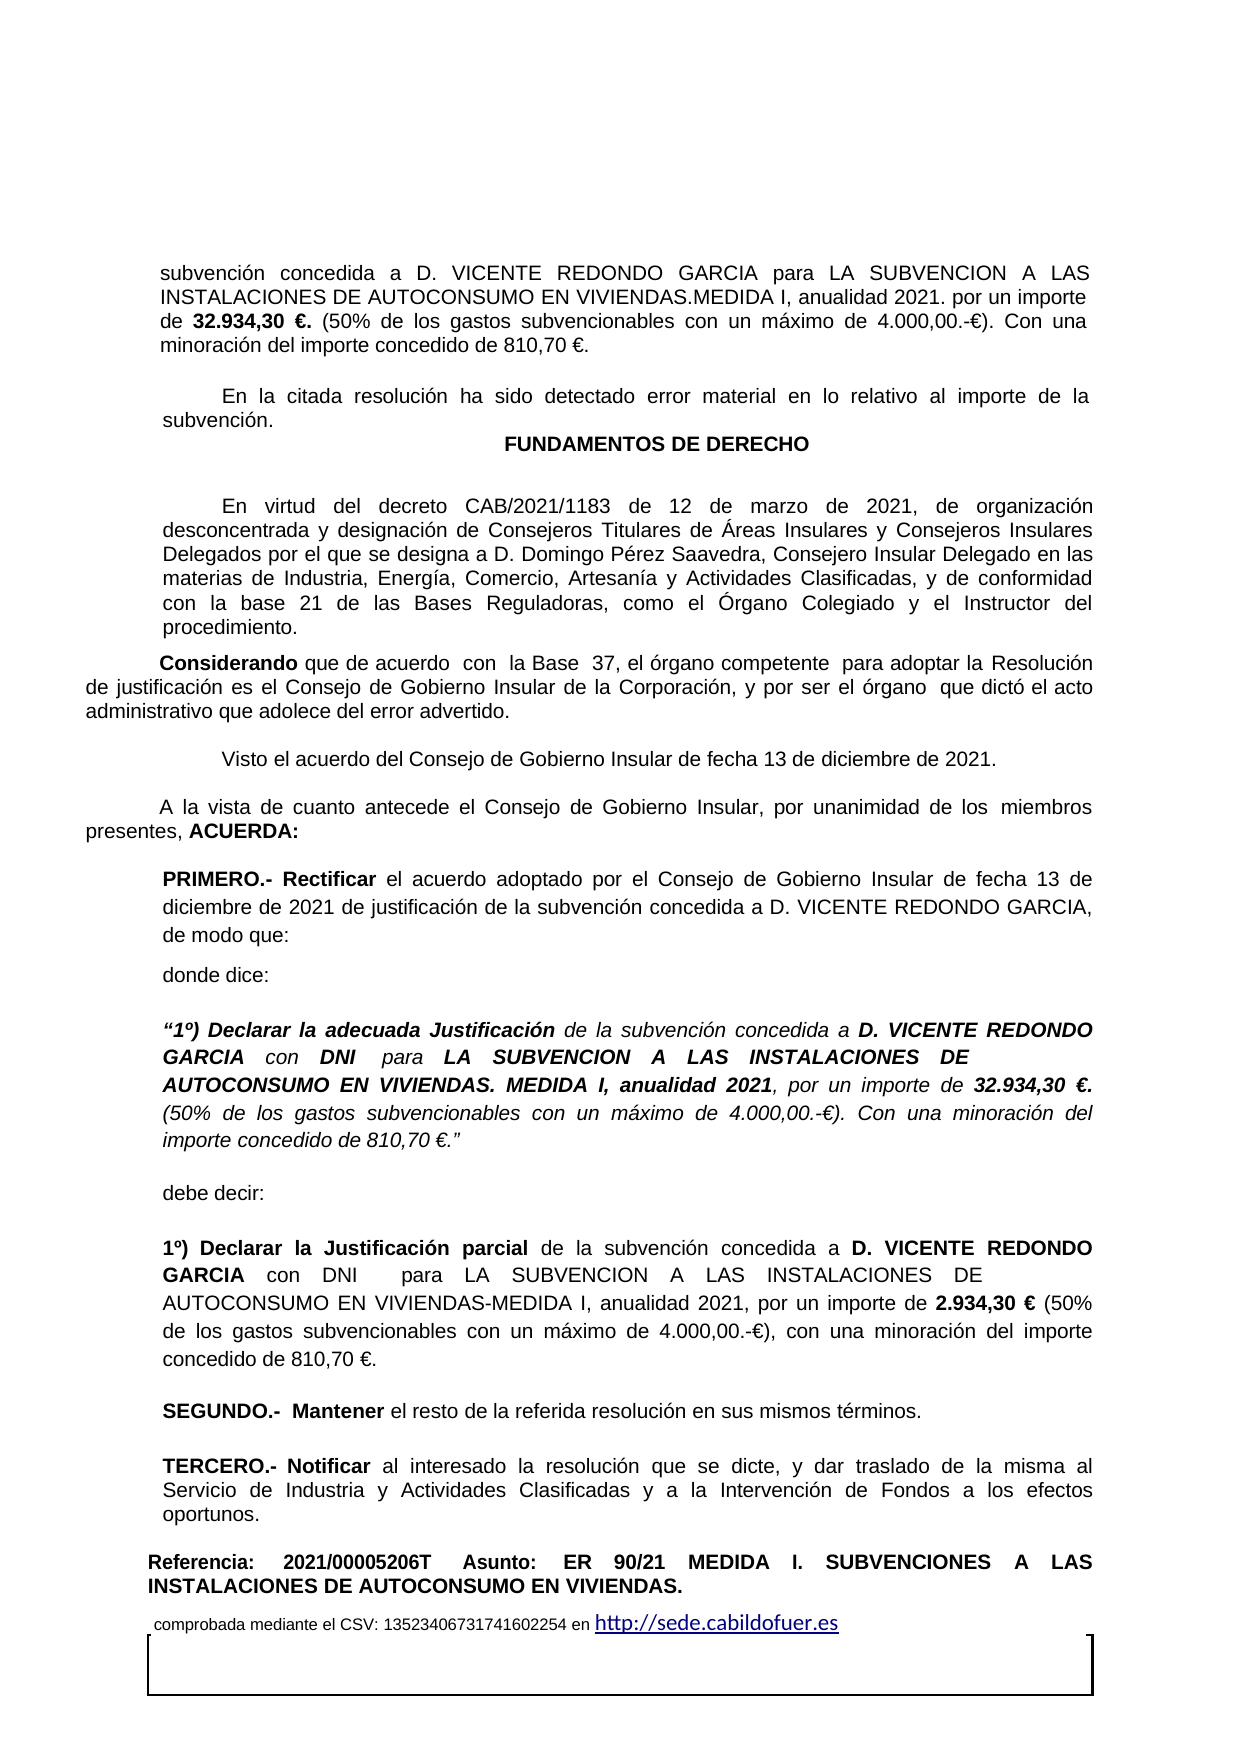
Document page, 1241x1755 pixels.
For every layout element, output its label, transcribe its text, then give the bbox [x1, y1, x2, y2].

text Visto el acuerdo del Consejo de Gobierno Insular de fecha 13 de diciembre de 2021. [221, 747, 1107, 771]
text En la citada resolución ha sido detectado error material en lo relativo al importe de la subvención. [162, 384, 1093, 432]
text TERCERO.- Notificar al interesado la resolución que se dicte, y dar traslado de la misma al Servicio de Industria y Actividades Clasificadas y a la Intervención de Fondos a los efectos oportunos. [162, 1454, 1093, 1526]
text debe decir: [162, 1181, 1107, 1204]
subtitle Referencia: 2021/00005206T Asunto: ER 90/21 MEDIDA I. SUBVENCIONES A LAS INSTALACIONES DE AUTOCONSUMO EN VIVIENDAS. [148, 1550, 1093, 1598]
text A la vista de cuanto antecede el Consejo de Gobierno Insular, por unanimidad de los miembros presentes, ACUERDA: [85, 795, 1093, 843]
text de 32.934,30 €. (50% de los gastos subvencionables con un máximo de 4.000,00.-€). Con una minoración del importe concedido de 810,70 €. [160, 308, 1093, 357]
text SEGUNDO.- Mantener el resto de la referida resolución en sus mismos términos. [162, 1399, 1107, 1423]
text Considerando que de acuerdo con la Base 37, el órgano competente para adoptar la Resolución de justificación es el Consejo de Gobierno Insular de la Corporación, y por ser el órgano que dictó el acto administrativo que adolece del error advertido. [85, 651, 1093, 723]
text AUTOCONSUMO EN VIVIENDAS. MEDIDA I, anualidad 2021, por un importe de 32.934,30 €. (50% de los gastos subvencionables con un máximo de 4.000,00.-€). Con una minoración del importe concedido de 810,70 €.” [162, 1073, 1093, 1152]
text PRIMERO.- Rectificar el acuerdo adoptado por el Consejo de Gobierno Insular de fecha 13 de diciembre de 2021 de justificación de la subvención concedida a D. VICENTE REDONDO GARCIA, de modo que: [162, 867, 1093, 946]
text En virtud del decreto CAB/2021/1183 de 12 de marzo de 2021, de organización desconcentrada y designación de Consejeros Titulares de Áreas Insulares y Consejeros Insulares Delegados por el que se designa a D. Domingo Pérez Saavedra, Consejero Insular Delegado en las materias de Industria, Energía, Comercio, Artesanía y Actividades Clasificadas, y de conformidad con la base 21 de las Bases Reguladoras, como el Órgano Colegiado y el Instructor del procedimiento. [162, 494, 1093, 638]
text subvención concedida a D. VICENTE REDONDO GARCIA para LA SUBVENCION A LAS INSTALACIONES DE AUTOCONSUMO EN VIVIENDAS.MEDIDA I, anualidad 2021. por un importe [160, 260, 1093, 308]
text “1º) Declarar la adecuada Justificación de la subvención concedida a D. VICENTE REDONDO GARCIA con DNI para LA SUBVENCION A LAS INSTALACIONES DE [162, 1017, 1093, 1069]
text donde dice: [162, 962, 1107, 986]
text 1º) Declarar la Justificación parcial de la subvención concedida a D. VICENTE REDONDO GARCIA con DNI para LA SUBVENCION A LAS INSTALACIONES DE [162, 1236, 1093, 1287]
subtitle FUNDAMENTOS DE DERECHO [504, 432, 1107, 456]
text AUTOCONSUMO EN VIVIENDAS-MEDIDA I, anualidad 2021, por un importe de 2.934,30 € (50% de los gastos subvencionables con un máximo de 4.000,00.-€), con una minoración del importe concedido de 810,70 €. [162, 1291, 1093, 1370]
